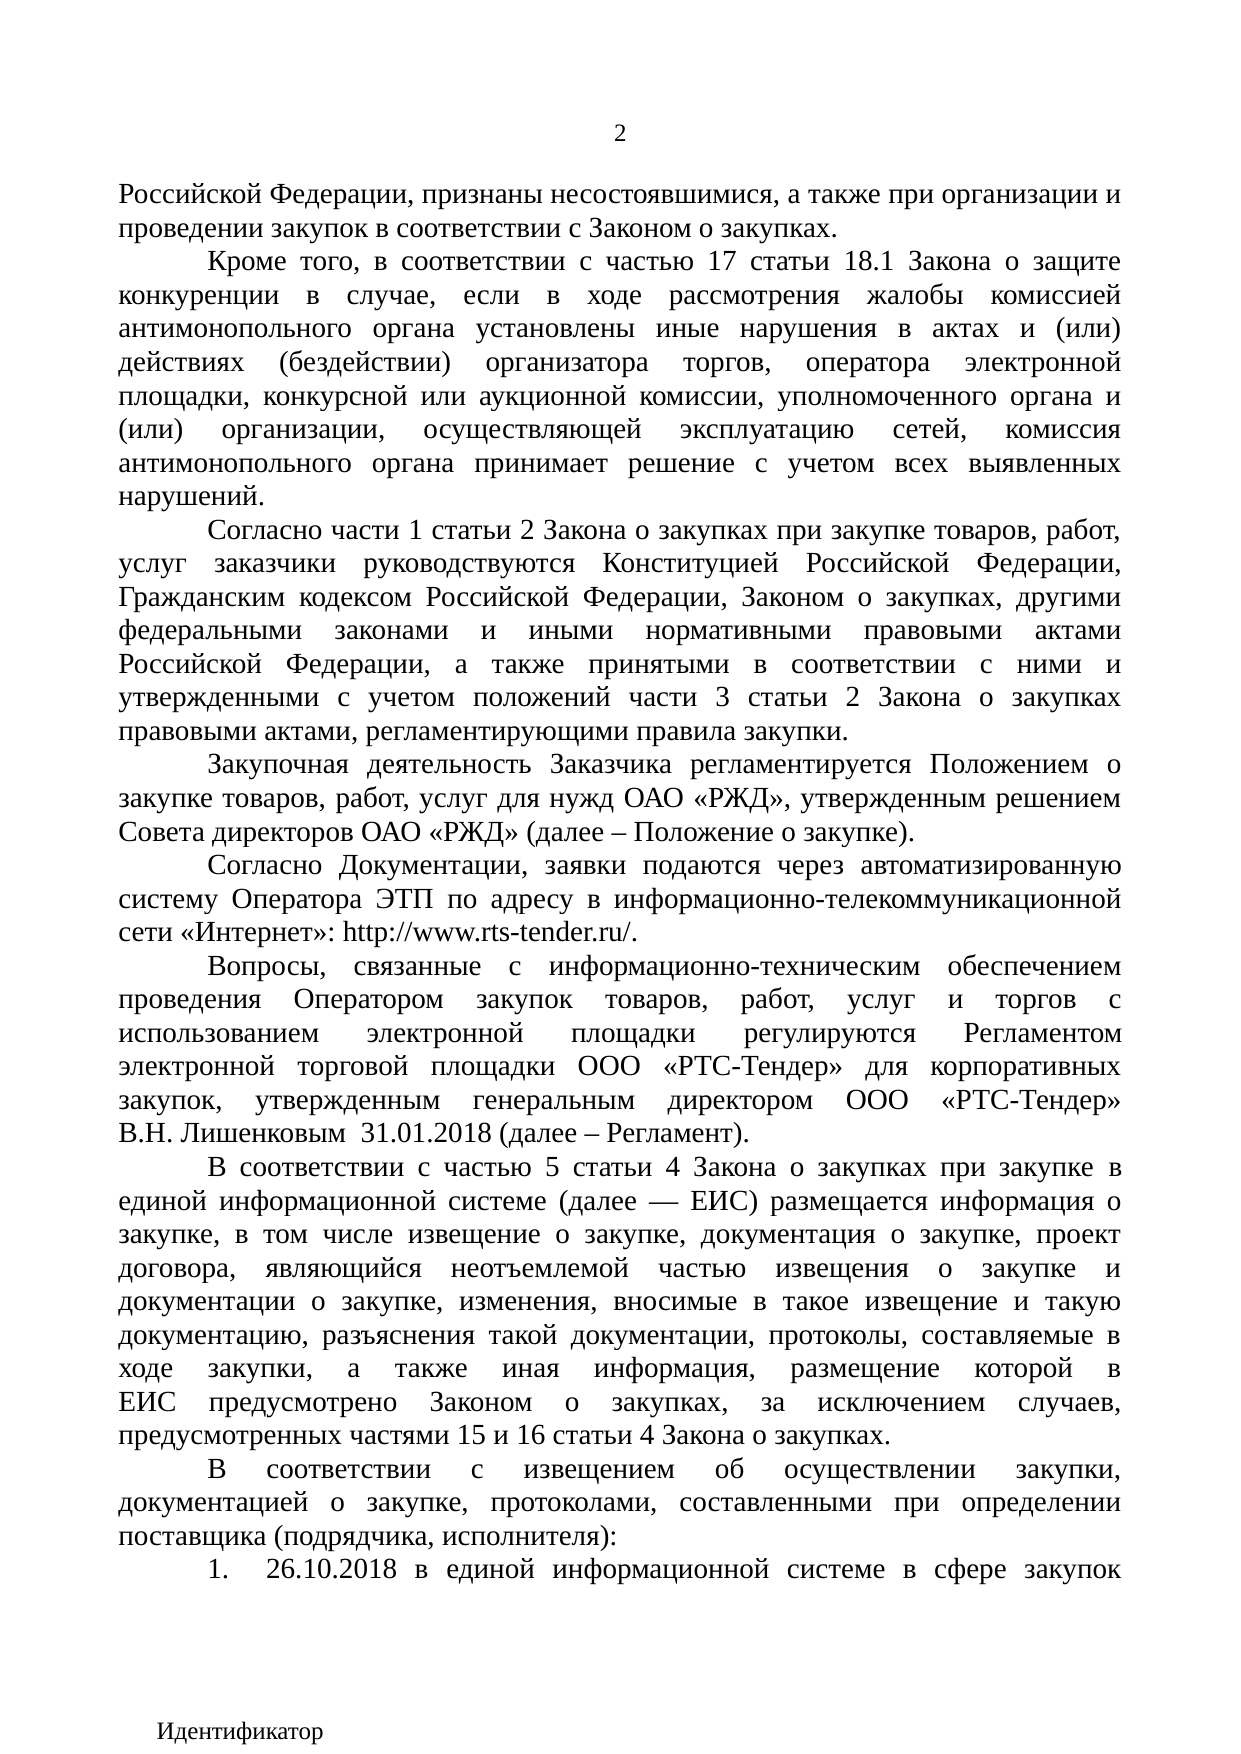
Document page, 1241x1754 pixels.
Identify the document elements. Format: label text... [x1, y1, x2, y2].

text Кроме того, в соответствии с частью 17 статьи 18.1 Закона о защите конкуренции в случае, если в ходе рассмотрения жалобы комиссией антимонопольного органа установлены иные нарушения в актах и (или) действиях (бездействии) организатора торгов, оператора электронной площадки, конкурсной или аукционной комиссии, уполномоченного органа и (или) организации, осуществляющей эксплуатацию сетей, комиссия антимонопольного органа принимает решение с учетом всех выявленных нарушений. [118, 243, 1122, 512]
text Вопросы, связанные с информационно-техническим обеспечением проведения Оператором закупок товаров, работ, услуг и торгов с использованием электронной площадки регулируются Регламентом электронной торговой площадки ООО «РТС-Тендер» для корпоративных закупок, утвержденным генеральным директором ООО «РТС-Тендер» В.Н. Лишенковым 31.01.2018 (далее – Регламент). [118, 948, 1122, 1149]
text Согласно Документации, заявки подаются через автоматизированную систему Оператора ЭТП по адресу в информационно-телекоммуникационной сети «Интернет»: http://www.rts-tender.ru/. [118, 847, 1122, 948]
text Согласно части 1 статьи 2 Закона о закупках при закупке товаров, работ, услуг заказчики руководствуются Конституцией Российской Федерации, Гражданским кодексом Российской Федерации, Законом о закупках, другими федеральными законами и иными нормативными правовыми актами Российской Федерации, а также принятыми в соответствии с ними и утвержденными с учетом положений части 3 статьи 2 Закона о закупках правовыми актами, регламентирующими правила закупки. [118, 512, 1122, 747]
text Российской Федерации, признаны несостоявшимися, а также при организации и проведении закупок в соответствии с Законом о закупках. [118, 176, 1122, 243]
text Закупочная деятельность Заказчика регламентируется Положением о закупке товаров, работ, услуг для нужд ОАО «РЖД», утвержденным решением Совета директоров ОАО «РЖД» (далее – Положение о закупке). [118, 747, 1122, 847]
text В соответствии с частью 5 статьи 4 Закона о закупках при закупке в единой информационной системе (далее — ЕИС) размещается информация о закупке, в том числе извещение о закупке, документация о закупке, проект договора, являющийся неотъемлемой частью извещения о закупке и документации о закупке, изменения, вносимые в такое извещение и такую документацию, разъяснения такой документации, протоколы, составляемые в ходе закупки, а также иная информация, размещение которой в ЕИС предусмотрено Законом о закупках, за исключением случаев, предусмотренных частями 15 и 16 статьи 4 Закона о закупках. [118, 1149, 1122, 1451]
list 26.10.2018 в единой информационной системе в сфере закупок [118, 1552, 1122, 1585]
text В соответствии с извещением об осуществлении закупки, документацией о закупке, протоколами, составленными при определении поставщика (подрядчика, исполнителя): [118, 1451, 1122, 1552]
